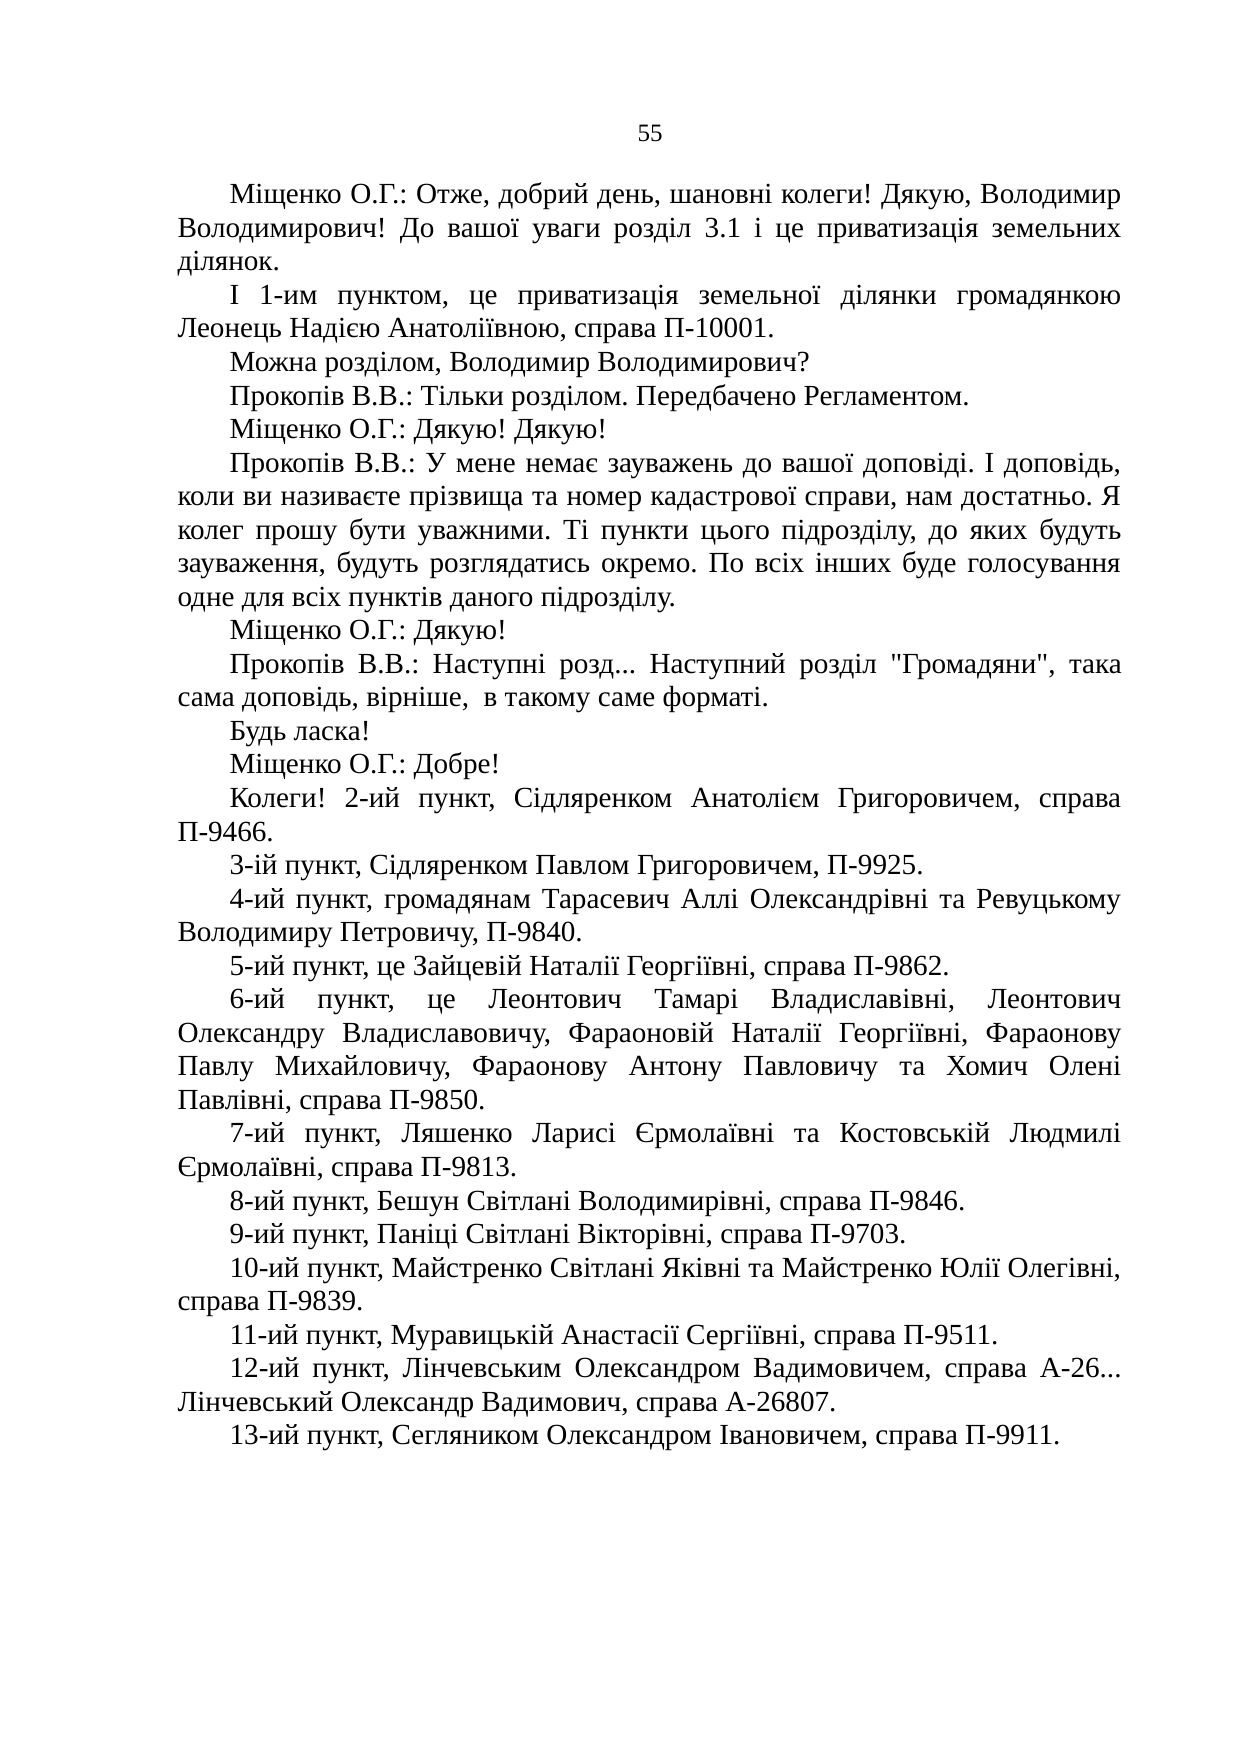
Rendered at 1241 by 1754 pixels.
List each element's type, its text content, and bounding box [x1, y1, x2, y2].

text Прокопів В.В.: У мене немає зауважень до вашої доповіді. І доповідь, коли ви називаєте прізвища та номер кадастрової справи, нам достатньо. Я колег прошу бути уважними. Ті пункти цього підрозділу, до яких будуть зауваження, будуть розглядатись окремо. По всіх інших буде голосування одне для всіх пунктів даного підрозділу. [177, 445, 1122, 612]
text 4-ий пункт, громадянам Тарасевич Аллі Олександрівні та Ревуцькому Володимиру Петровичу, П-9840. [177, 881, 1122, 948]
text Колеги! 2-ий пункт, Сідляренком Анатолієм Григоровичем, справа П-9466. [177, 780, 1122, 847]
text 13-ий пункт, Сегляником Олександром Івановичем, справа П-9911. [177, 1417, 1122, 1451]
text І 1-им пунктом, це приватизація земельної ділянки громадянкою Леонець Надією Анатоліївною, справа П-10001. [177, 277, 1122, 344]
text 11-ий пункт, Муравицькій Анастасії Сергіївні, справа П-9511. [177, 1317, 1122, 1350]
text Міщенко О.Г.: Добре! [177, 747, 1122, 780]
text Прокопів В.В.: Тільки розділом. Передбачено Регламентом. [177, 378, 1122, 411]
text Будь ласка! [177, 713, 1122, 747]
text 5-ий пункт, це Зайцевій Наталії Георгіївні, справа П-9862. [177, 948, 1122, 981]
text 10-ий пункт, Майстренко Світлані Яківні та Майстренко Юлії Олегівні, справа П-9839. [177, 1250, 1122, 1317]
text Прокопів В.В.: Наступні розд... Наступний розділ "Громадяни", така сама доповідь, вірніше, в такому саме форматі. [177, 646, 1122, 713]
text 3-ій пункт, Сідляренком Павлом Григоровичем, П-9925. [177, 847, 1122, 881]
text 9-ий пункт, Паніці Світлані Вікторівні, справа П-9703. [177, 1216, 1122, 1250]
text 12-ий пункт, Лінчевським Олександром Вадимовичем, справа А-26... Лінчевський Олександр Вадимович, справа А-26807. [177, 1350, 1122, 1417]
text Можна розділом, Володимир Володимирович? [177, 344, 1122, 378]
text Міщенко О.Г.: Дякую! Дякую! [177, 411, 1122, 445]
text 8-ий пункт, Бешун Світлані Володимирівні, справа П-9846. [177, 1183, 1122, 1216]
text 6-ий пункт, це Леонтович Тамарі Владиславівні, Леонтович Олександру Владиславовичу, Фараоновій Наталії Георгіївні, Фараонову Павлу Михайловичу, Фараонову Антону Павловичу та Хомич Олені Павлівні, справа П-9850. [177, 981, 1122, 1116]
text 7-ий пункт, Ляшенко Ларисі Єрмолаївні та Костовській Людмилі Єрмолаївні, справа П-9813. [177, 1116, 1122, 1183]
text Міщенко О.Г.: Отже, добрий день, шановні колеги! Дякую, Володимир Володимирович! До вашої уваги розділ 3.1 і це приватизація земельних ділянок. [177, 176, 1122, 277]
text Міщенко О.Г.: Дякую! [177, 612, 1122, 646]
